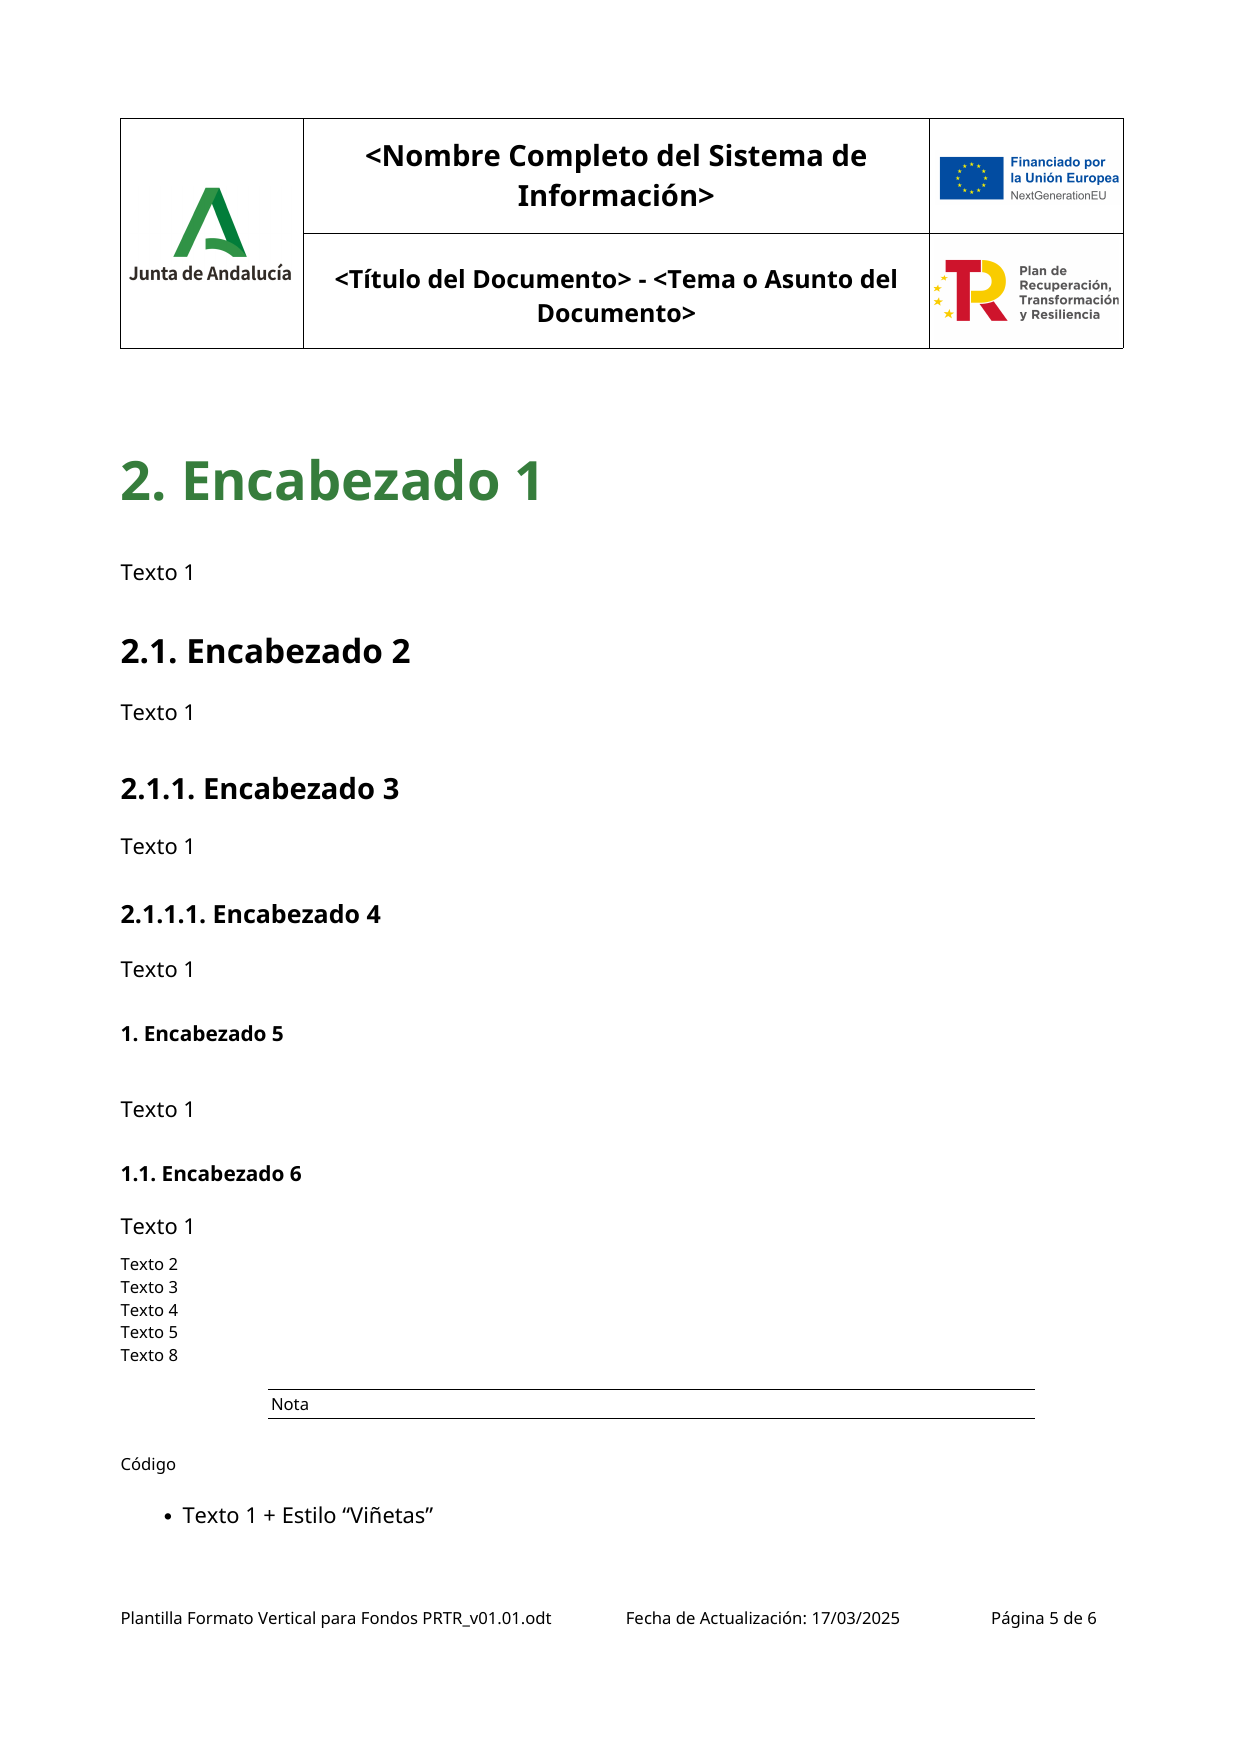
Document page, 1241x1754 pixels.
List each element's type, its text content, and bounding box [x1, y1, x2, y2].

picture [128, 186, 292, 282]
subtitle Encabezado 1 [120, 442, 1123, 516]
text Texto 1 [120, 1094, 1123, 1124]
list Texto 1 + Estilo “Viñetas” [164, 1500, 1123, 1530]
text Texto 2 [120, 1253, 1123, 1276]
text Texto 8 [120, 1344, 1123, 1366]
picture [933, 238, 1119, 343]
text Texto 1 [120, 1211, 1123, 1241]
text Texto 1 [120, 954, 1123, 984]
text Nota [268, 1390, 1035, 1418]
text Texto 1 [120, 831, 1123, 861]
text Código [120, 1453, 1123, 1476]
subtitle Encabezado 4 [120, 897, 1123, 931]
text Texto 3 [120, 1276, 1123, 1298]
text Texto 1 [120, 557, 1123, 587]
picture [935, 150, 1122, 205]
text Texto 5 [120, 1321, 1123, 1344]
subtitle Encabezado 6 [120, 1159, 1123, 1188]
subtitle Encabezado 5 [120, 1019, 1123, 1048]
text Texto 4 [120, 1298, 1123, 1321]
subtitle Encabezado 2 [120, 628, 1123, 673]
subtitle Encabezado 3 [120, 768, 1123, 808]
text Texto 1 [120, 697, 1123, 727]
